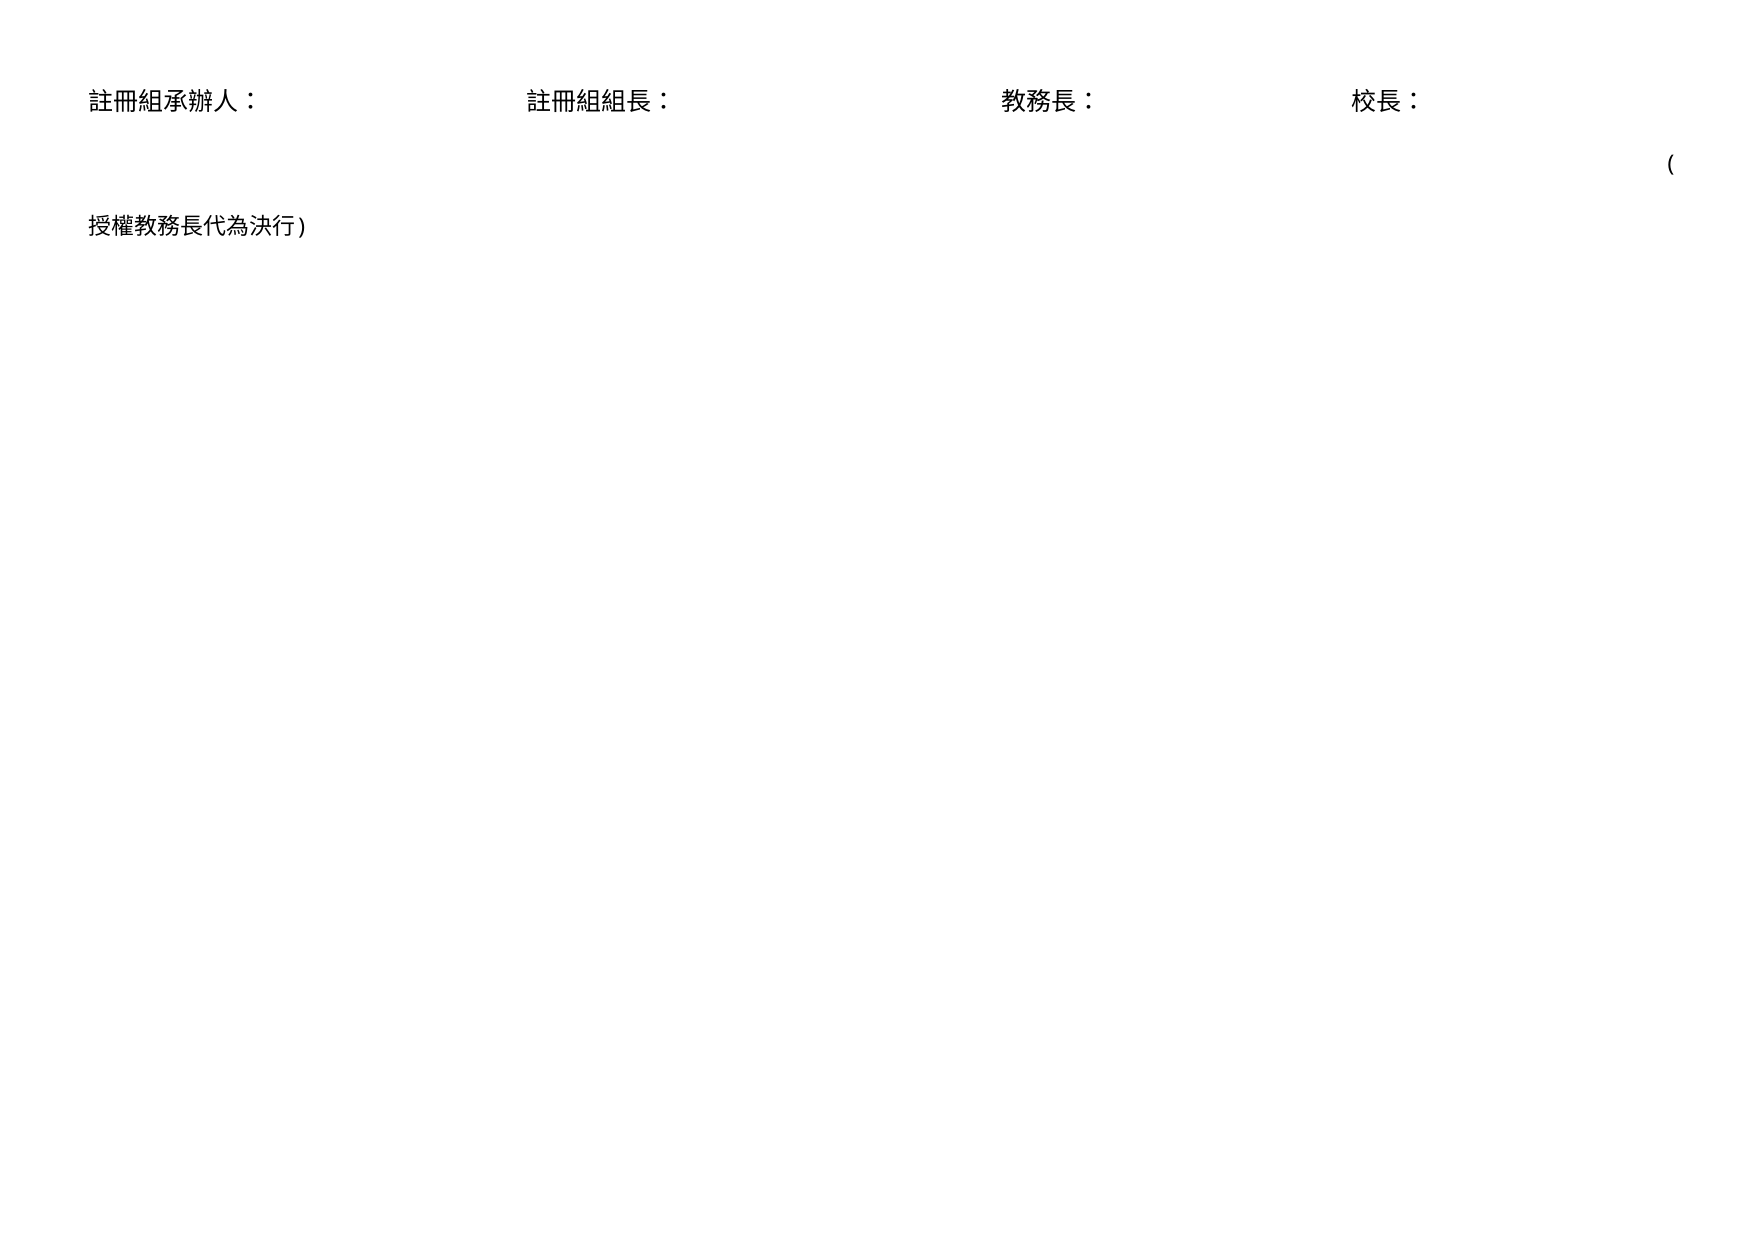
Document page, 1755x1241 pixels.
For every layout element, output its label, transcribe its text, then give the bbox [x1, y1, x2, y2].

text (授權教務長代為決行) [89, 120, 1677, 245]
text 註冊組承辦人： 註冊組組長： 教務長： 校長： [89, 58, 1677, 120]
